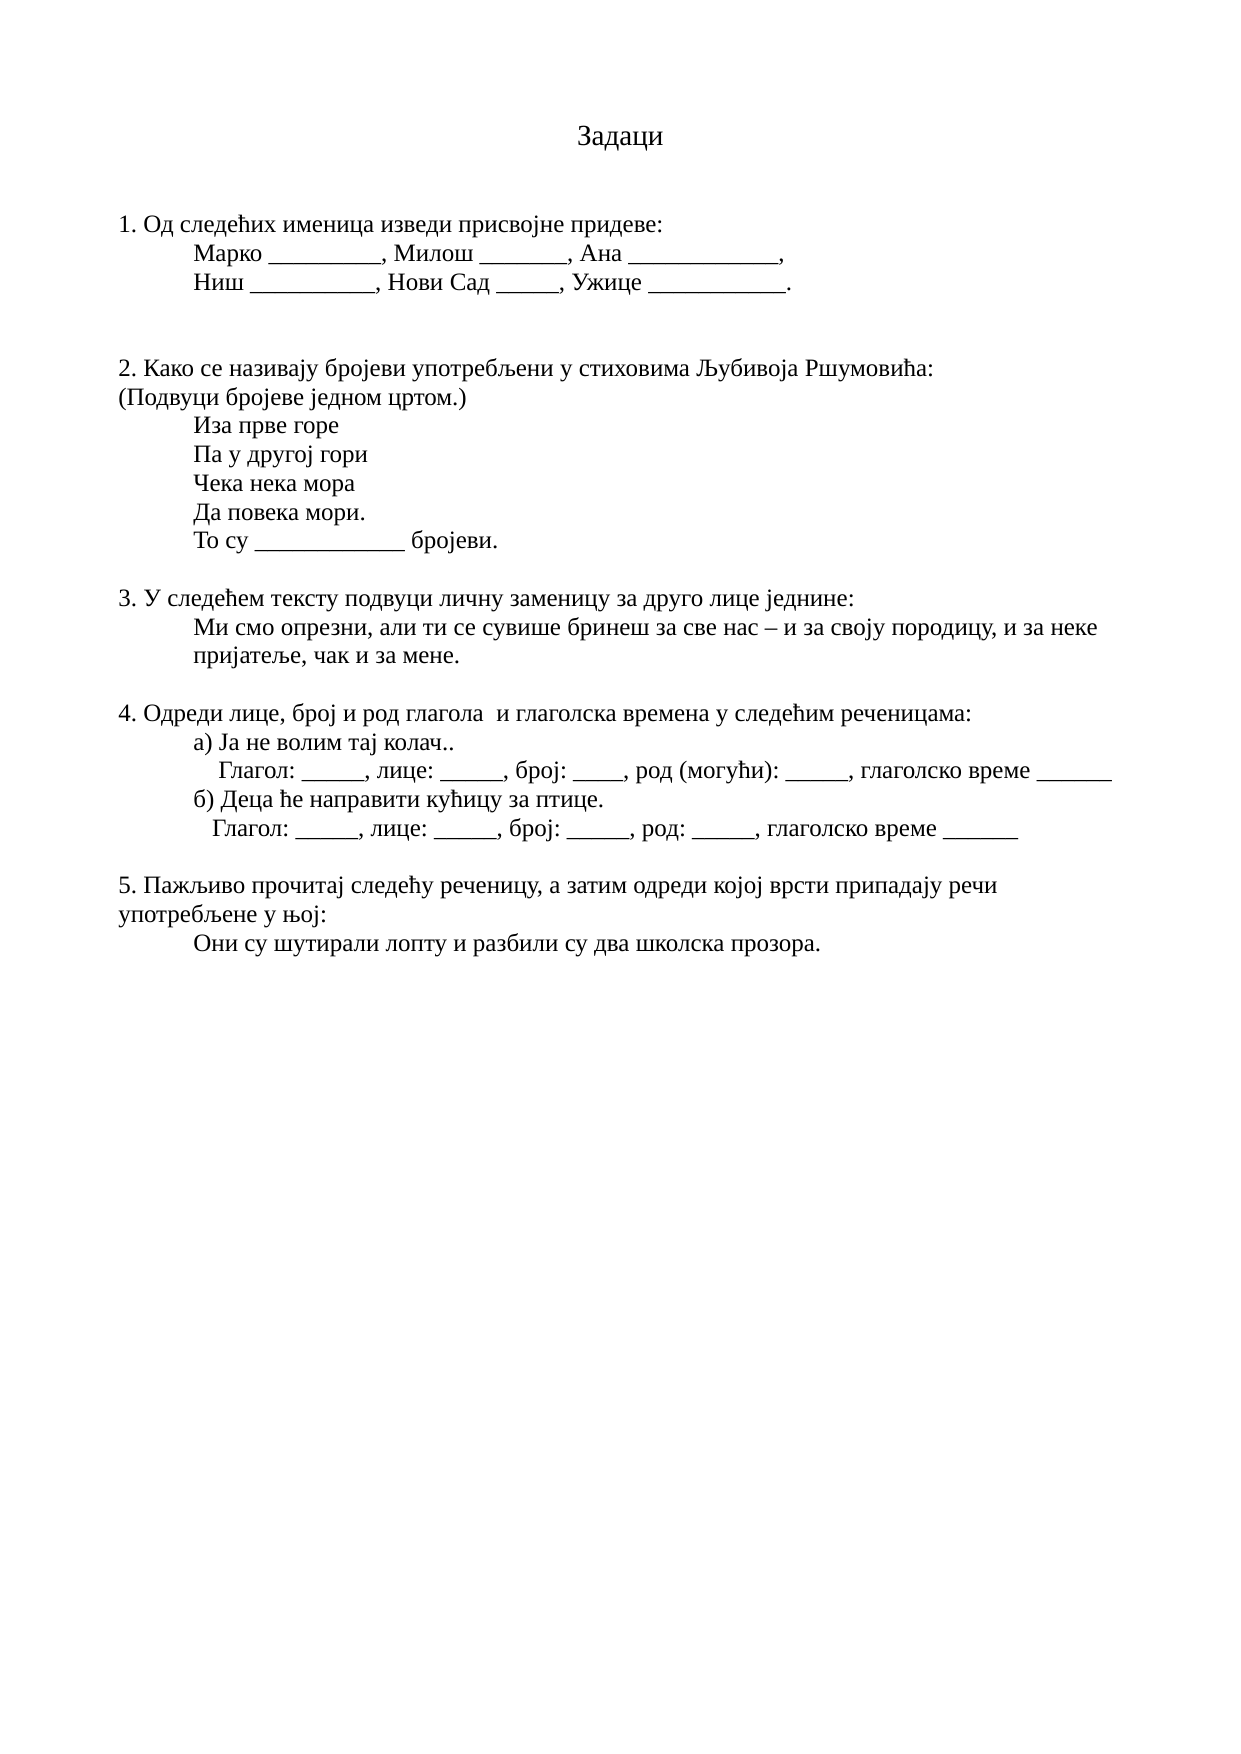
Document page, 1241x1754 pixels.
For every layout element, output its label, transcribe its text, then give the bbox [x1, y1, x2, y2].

text Глагол: _____, лице: _____, број: ____, род (могући): _____, глаголско време ______ [193, 755, 1122, 784]
text Они су шутирали лопту и разбили су два школска прозора. [193, 928, 1122, 957]
text Чека нека мора [193, 468, 1122, 497]
text б) Деца ће направити кућицу за птице. [193, 784, 1122, 813]
text 2. Како се називају бројеви употребљени у стиховима Љубивоја Ршумовића: [118, 353, 1122, 382]
text Глагол: _____, лице: _____, број: _____, род: _____, глаголско време ______ [193, 813, 1122, 842]
text а) Ја не волим тај колач.. [193, 727, 1122, 755]
text (Подвуци бројеве једном цртом.) [118, 382, 1122, 410]
text То су ____________ бројеви. [193, 525, 1122, 554]
text Па у другој гори [193, 439, 1122, 468]
text Марко _________, Милош _______, Ана ____________, [193, 238, 1122, 267]
text Иза прве горе [193, 410, 1122, 439]
text 4. Одреди лице, број и род глагола и глаголска времена у следећим реченицама: [118, 698, 1122, 727]
text Да повека мори. [193, 497, 1122, 525]
text 3. У следећем тексту подвуци личну заменицу за друго лице једнине: [118, 583, 1122, 612]
text 1. Од следећих именица изведи присвојне придеве: [118, 209, 1122, 238]
text 5. Пажљиво прочитај следећу реченицу, а затим одреди којој врсти припадају речи употребљене у њој: [118, 870, 1122, 928]
text Ми смо опрезни, али ти се сувише бринеш за све нас – и за своју породицу, и за неке пријатеље, чак и за мене. [193, 612, 1122, 669]
text Задаци [118, 118, 1122, 152]
text Ниш __________, Нови Сад _____, Ужице ___________. [193, 267, 1122, 295]
